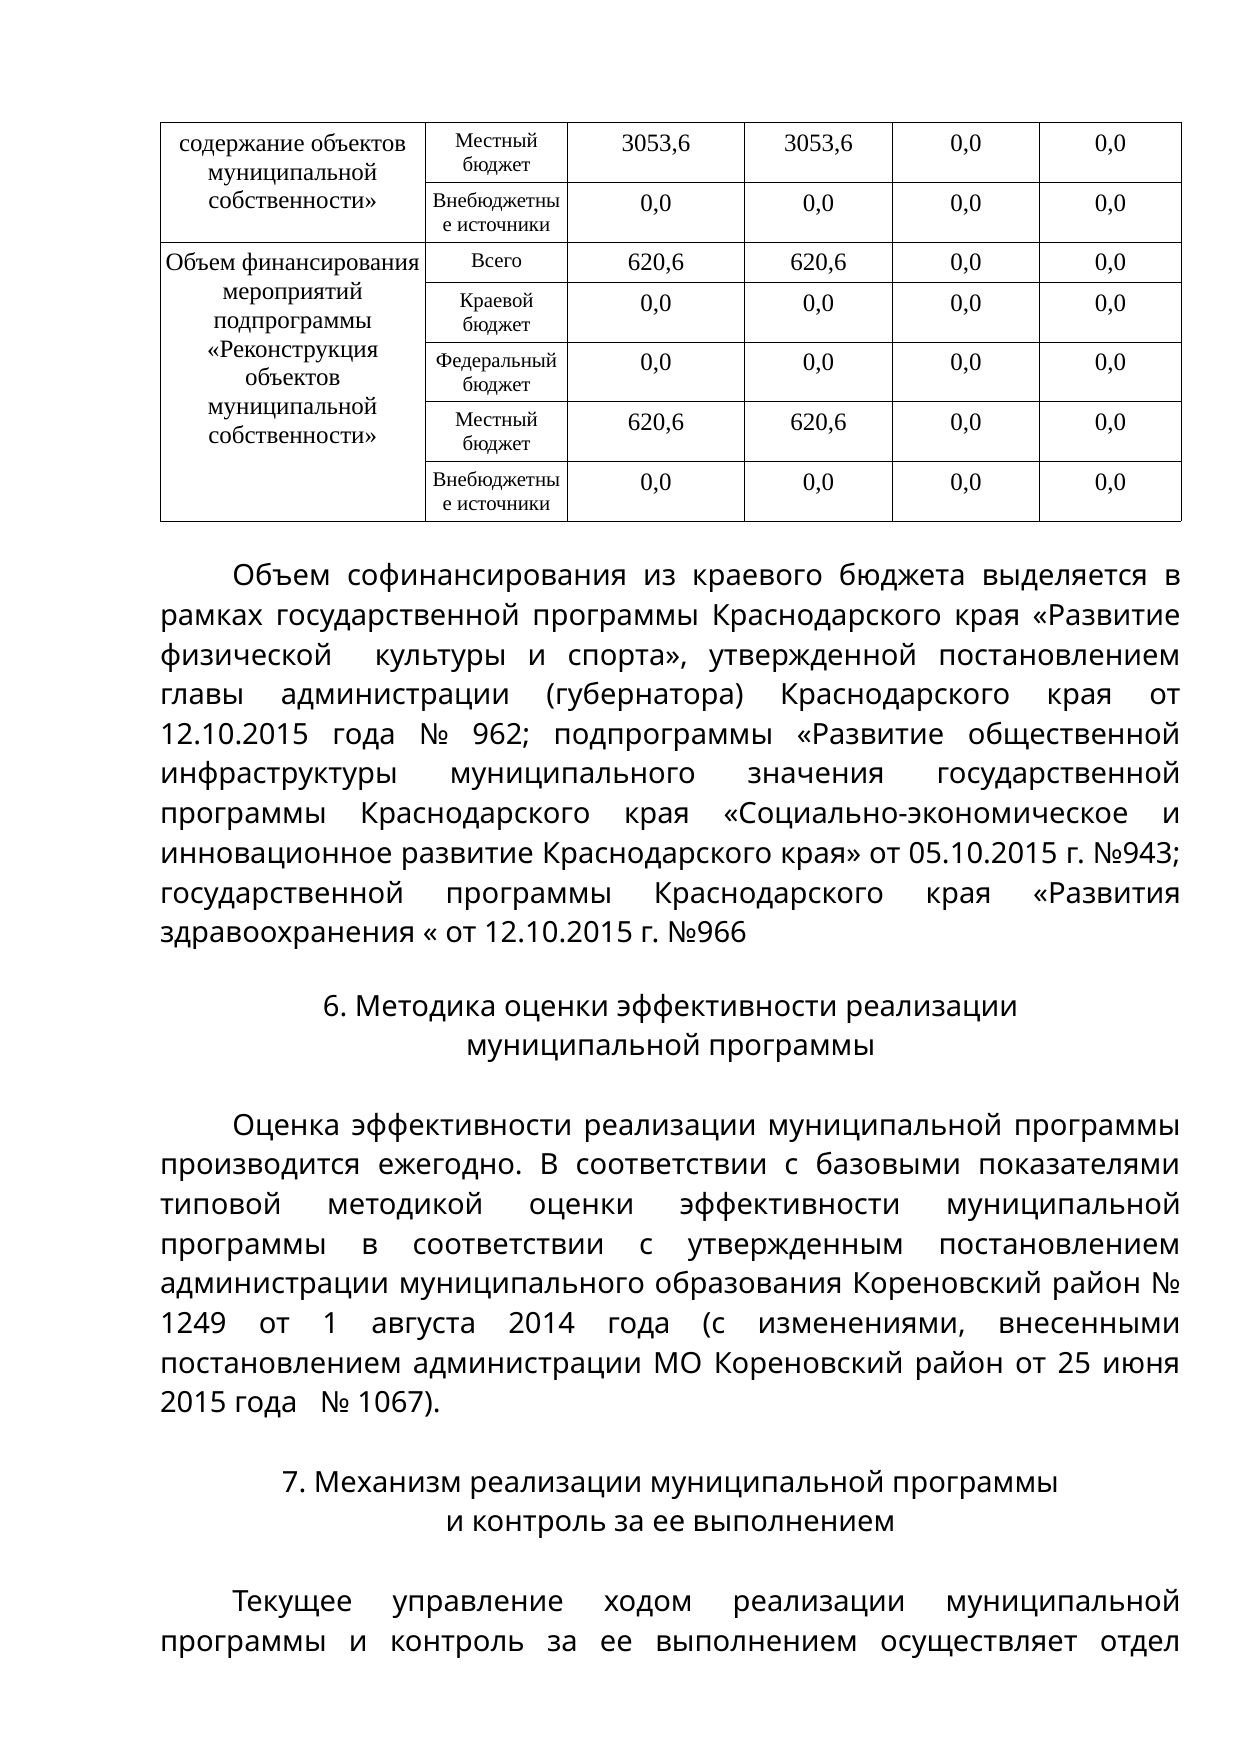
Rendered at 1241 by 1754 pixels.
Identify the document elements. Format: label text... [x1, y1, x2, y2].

table_cell 0,0 [568, 183, 744, 242]
table_cell 0,0 [893, 123, 1039, 182]
text Текущее управление ходом реализации муниципальной программы и контроль за ее выполнением осуществляет отдел [160, 1580, 1181, 1659]
table_cell Внебюджетные источники [426, 462, 567, 521]
table_cell 0,0 [893, 343, 1039, 401]
text 7. Механизм реализации муниципальной программы [160, 1461, 1181, 1501]
text Объем софинансирования из краевого бюджета выделяется в рамках государственной программы Краснодарского края «Развитие физической культуры и спорта», утвержденной постановлением главы администрации (губернатора) Краснодарского края от 12.10.2015 года № 962; подпрограммы «Развитие общественной инфраструктуры муниципального значения государственной программы Краснодарского края «Социально-экономическое и инновационное развитие Краснодарского края» от 05.10.2015 г. №943; государственной программы Краснодарского края «Развития здравоохранения « от 12.10.2015 г. №966 [160, 554, 1181, 951]
table_cell 0,0 [1040, 462, 1181, 521]
table_cell 620,6 [745, 402, 892, 461]
table_cell Краевой бюджет [426, 283, 567, 342]
table_cell 620,6 [568, 243, 744, 282]
table_cell 0,0 [568, 283, 744, 342]
table_cell 0,0 [893, 283, 1039, 342]
table_cell 0,0 [745, 343, 892, 401]
table_cell 3053,6 [568, 123, 744, 182]
table_cell 0,0 [745, 283, 892, 342]
table_cell Местный бюджет [426, 402, 567, 461]
table_cell 0,0 [1040, 183, 1181, 242]
table_cell Объем финансирования мероприятий подпрограммы «Реконструкция объектов муниципальной собственности» [161, 243, 425, 521]
text 6. Методика оценки эффективности реализации [160, 985, 1181, 1024]
table_cell 0,0 [893, 462, 1039, 521]
table_cell Внебюджетные источники [426, 183, 567, 242]
table_cell 620,6 [745, 243, 892, 282]
text Оценка эффективности реализации муниципальной программы производится ежегодно. В соответствии с базовыми показателями типовой методикой оценки эффективности муниципальной программы в соответствии с утвержденным постановлением администрации муниципального образования Кореновский район № 1249 от 1 августа 2014 года (с изменениями, внесенными постановлением администрации МО Кореновский район от 25 июня 2015 года № 1067). [160, 1104, 1181, 1421]
table_cell 0,0 [745, 183, 892, 242]
table_cell 0,0 [1040, 343, 1181, 401]
table_cell 0,0 [568, 462, 744, 521]
table_cell 0,0 [1040, 123, 1181, 182]
table_cell Местный бюджет [426, 123, 567, 182]
table_cell 0,0 [893, 243, 1039, 282]
table_cell 0,0 [893, 402, 1039, 461]
table_cell 0,0 [1040, 402, 1181, 461]
table_cell Всего [426, 243, 567, 282]
table_cell 620,6 [568, 402, 744, 461]
table_cell 3053,6 [745, 123, 892, 182]
table_cell 0,0 [745, 462, 892, 521]
table_cell 0,0 [568, 343, 744, 401]
text муниципальной программы [160, 1024, 1181, 1064]
table_cell 0,0 [1040, 243, 1181, 282]
table_cell 0,0 [893, 183, 1039, 242]
text и контроль за ее выполнением [160, 1501, 1181, 1540]
table_cell Федеральный бюджет [426, 343, 567, 401]
table_cell 0,0 [1040, 283, 1181, 342]
